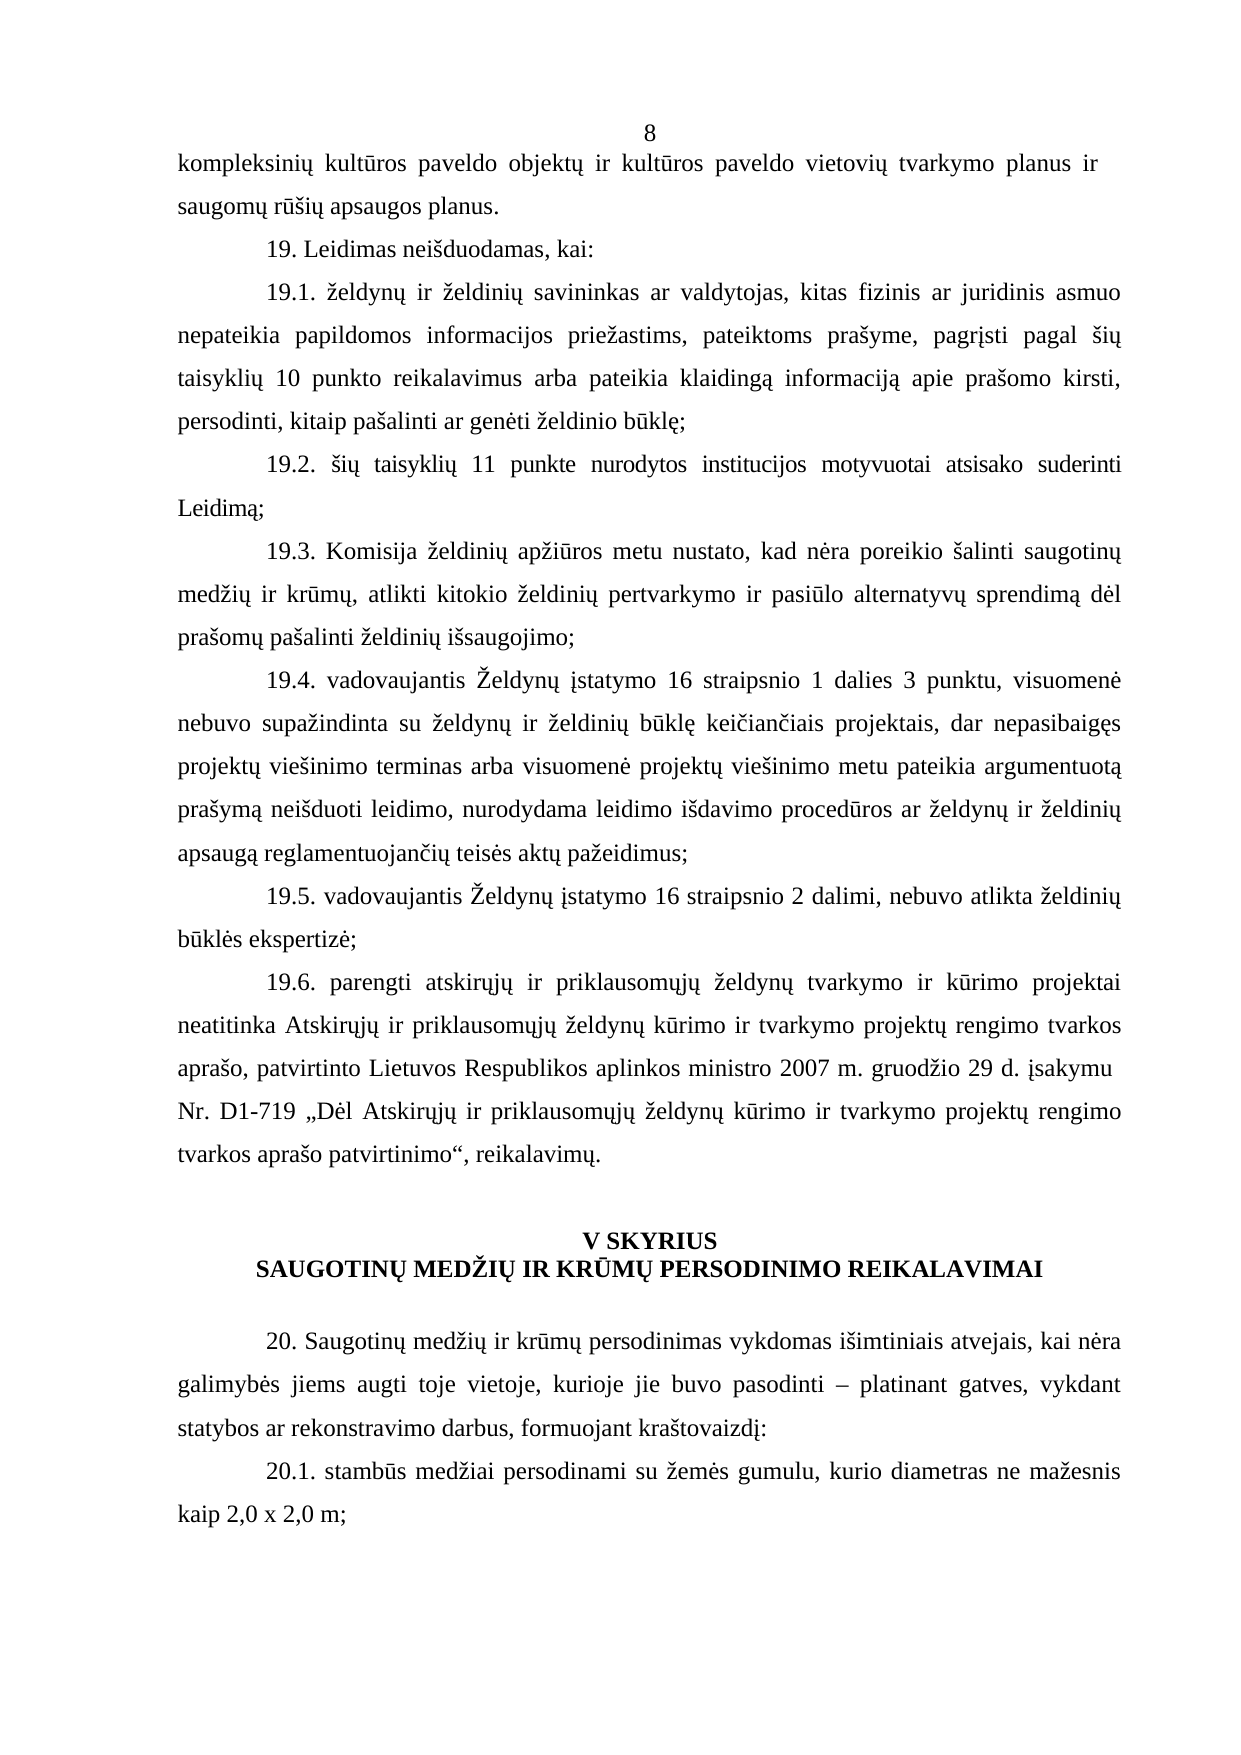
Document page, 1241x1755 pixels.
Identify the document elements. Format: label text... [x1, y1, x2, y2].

text 19. Leidimas neišduodamas, kai: [177, 234, 1122, 263]
text SAUGOTINŲ MEDŽIŲ IR KRŪMŲ PERSODINIMO REIKALAVIMAI [177, 1254, 1122, 1283]
text 19.2. šių taisyklių 11 punkte nurodytos institucijos motyvuotai atsisako suderinti Leidimą; [177, 449, 1122, 521]
text 19.6. parengti atskirųjų ir priklausomųjų želdynų tvarkymo ir kūrimo projektai neatitinka Atskirųjų ir priklausomųjų želdynų kūrimo ir tvarkymo projektų rengimo tvarkos aprašo, patvirtinto Lietuvos Respublikos aplinkos ministro 2007 m. gruodžio 29 d. įsakymu Nr. D1-719 „Dėl Atskirųjų ir priklausomųjų želdynų kūrimo ir tvarkymo projektų rengimo tvarkos aprašo patvirtinimo“, reikalavimų. [177, 967, 1122, 1168]
text 19.1. želdynų ir želdinių savininkas ar valdytojas, kitas fizinis ar juridinis asmuo nepateikia papildomos informacijos priežastims, pateiktoms prašyme, pagrįsti pagal šių taisyklių 10 punkto reikalavimus arba pateikia klaidingą informaciją apie prašomo kirsti, persodinti, kitaip pašalinti ar genėti želdinio būklę; [177, 277, 1122, 435]
text 19.3. Komisija želdinių apžiūros metu nustato, kad nėra poreikio šalinti saugotinų medžių ir krūmų, atlikti kitokio želdinių pertvarkymo ir pasiūlo alternatyvų sprendimą dėl prašomų pašalinti želdinių išsaugojimo; [177, 536, 1122, 651]
text 19.4. vadovaujantis Želdynų įstatymo 16 straipsnio 1 dalies 3 punktu, visuomenė nebuvo supažindinta su želdynų ir želdinių būklę keičiančiais projektais, dar nepasibaigęs projektų viešinimo terminas arba visuomenė projektų viešinimo metu pateikia argumentuotą prašymą neišduoti leidimo, nurodydama leidimo išdavimo procedūros ar želdynų ir želdinių apsaugą reglamentuojančių teisės aktų pažeidimus; [177, 665, 1122, 866]
text 20. Saugotinų medžių ir krūmų persodinimas vykdomas išimtiniais atvejais, kai nėra galimybės jiems augti toje vietoje, kurioje jie buvo pasodinti – platinant gatves, vykdant statybos ar rekonstravimo darbus, formuojant kraštovaizdį: [177, 1326, 1122, 1441]
text 19.5. vadovaujantis Želdynų įstatymo 16 straipsnio 2 dalimi, nebuvo atlikta želdinių būklės ekspertizė; [177, 881, 1122, 953]
text kompleksinių kultūros paveldo objektų ir kultūros paveldo vietovių tvarkymo planus ir saugomų rūšių apsaugos planus. [177, 148, 1099, 219]
text V SKYRIUS [177, 1226, 1122, 1254]
text 20.1. stambūs medžiai persodinami su žemės gumulu, kurio diametras ne mažesnis kaip 2,0 x 2,0 m; [177, 1456, 1122, 1528]
